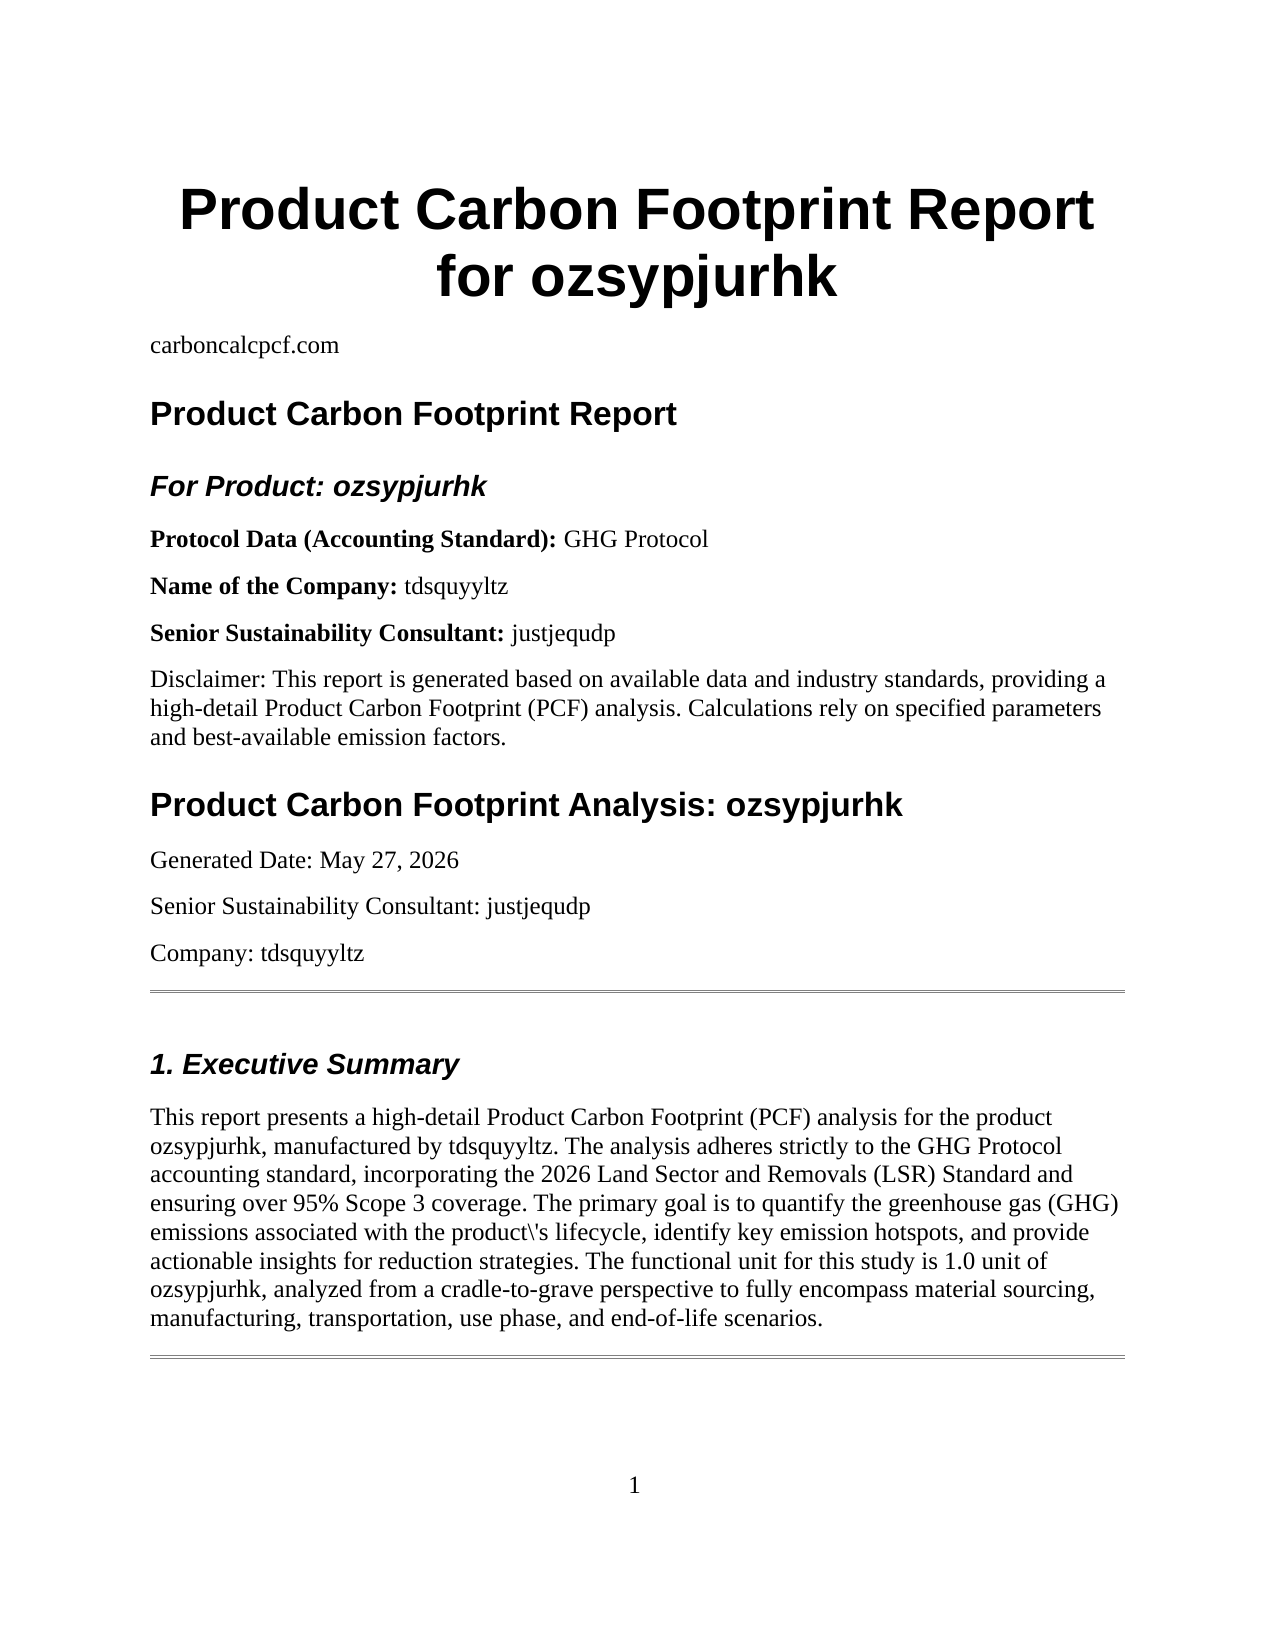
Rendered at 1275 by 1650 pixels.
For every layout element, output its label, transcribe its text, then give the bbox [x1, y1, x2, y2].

subtitle For Product: ozsypjurhk [150, 469, 1125, 503]
text This report presents a high-detail Product Carbon Footprint (PCF) analysis for the product ozsypjurhk, manufactured by tdsquyyltz. The analysis adheres strictly to the GHG Protocol accounting standard, incorporating the 2026 Land Sector and Removals (LSR) Standard and ensuring over 95% Scope 3 coverage. The primary goal is to quantify the greenhouse gas (GHG) emissions associated with the product\'s lifecycle, identify key emission hotspots, and provide actionable insights for reduction strategies. The functional unit for this study is 1.0 unit of ozsypjurhk, analyzed from a cradle-to-grave perspective to fully encompass material sourcing, manufacturing, transportation, use phase, and end-of-life scenarios. [150, 1102, 1125, 1332]
subtitle 1. Executive Summary [150, 1047, 1125, 1081]
text Senior Sustainability Consultant: justjequdp [150, 891, 1125, 920]
text Company: tdsquyyltz [150, 938, 1125, 967]
title Product Carbon Footprint Report for ozsypjurhk [150, 175, 1125, 309]
text Senior Sustainability Consultant: justjequdp [150, 618, 1125, 647]
text carboncalcpcf.com [150, 331, 1125, 359]
text Disclaimer: This report is generated based on available data and industry standards, providing a high-detail Product Carbon Footprint (PCF) analysis. Calculations rely on specified parameters and best-available emission factors. [150, 664, 1125, 751]
text Protocol Data (Accounting Standard): GHG Protocol [150, 524, 1125, 553]
text Generated Date: May 27, 2026 [150, 845, 1125, 873]
subtitle Product Carbon Footprint Report [150, 393, 1125, 432]
subtitle Product Carbon Footprint Analysis: ozsypjurhk [150, 785, 1125, 823]
text Name of the Company: tdsquyyltz [150, 571, 1125, 600]
